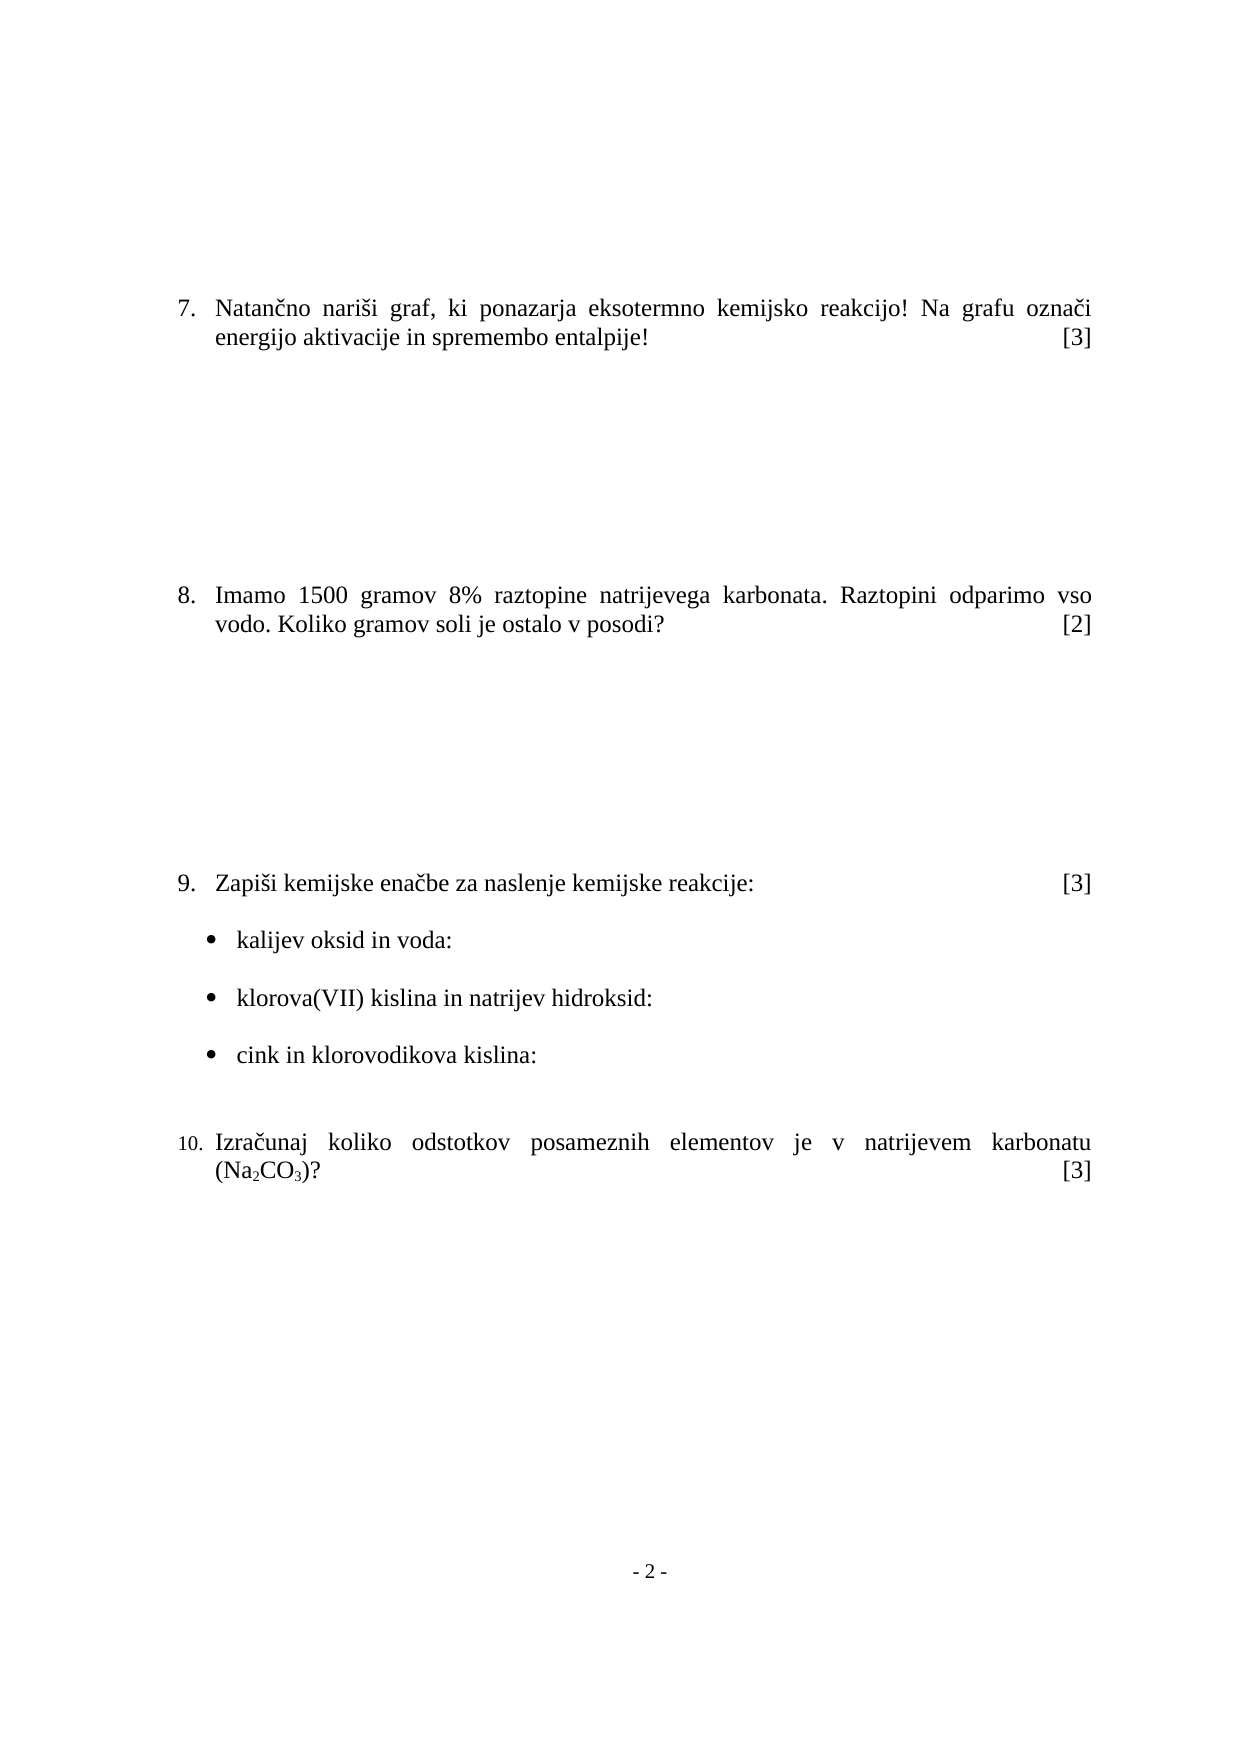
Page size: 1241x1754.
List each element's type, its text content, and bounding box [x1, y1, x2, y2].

list klorova(VII) kislina in natrijev hidroksid: [207, 983, 1092, 1012]
list Zapiši kemijske enačbe za naslenje kemijske reakcije: [3] [177, 868, 1092, 897]
list kalijev oksid in voda: [207, 926, 1092, 954]
list Natančno nariši graf, ki ponazarja eksotermno kemijsko reakcijo! Na grafu označi energijo aktivacije in spremembo entalpije! [3] [177, 293, 1092, 351]
list cink in klorovodikova kislina: [207, 1041, 1092, 1069]
list Imamo 1500 gramov 8% raztopine natrijevega karbonata. Raztopini odparimo vso vodo. Koliko gramov soli je ostalo v posodi? [2] [177, 581, 1092, 638]
list Izračunaj koliko odstotkov posameznih elementov je v natrijevem karbonatu (Na2CO3)? [3] [177, 1127, 1092, 1184]
